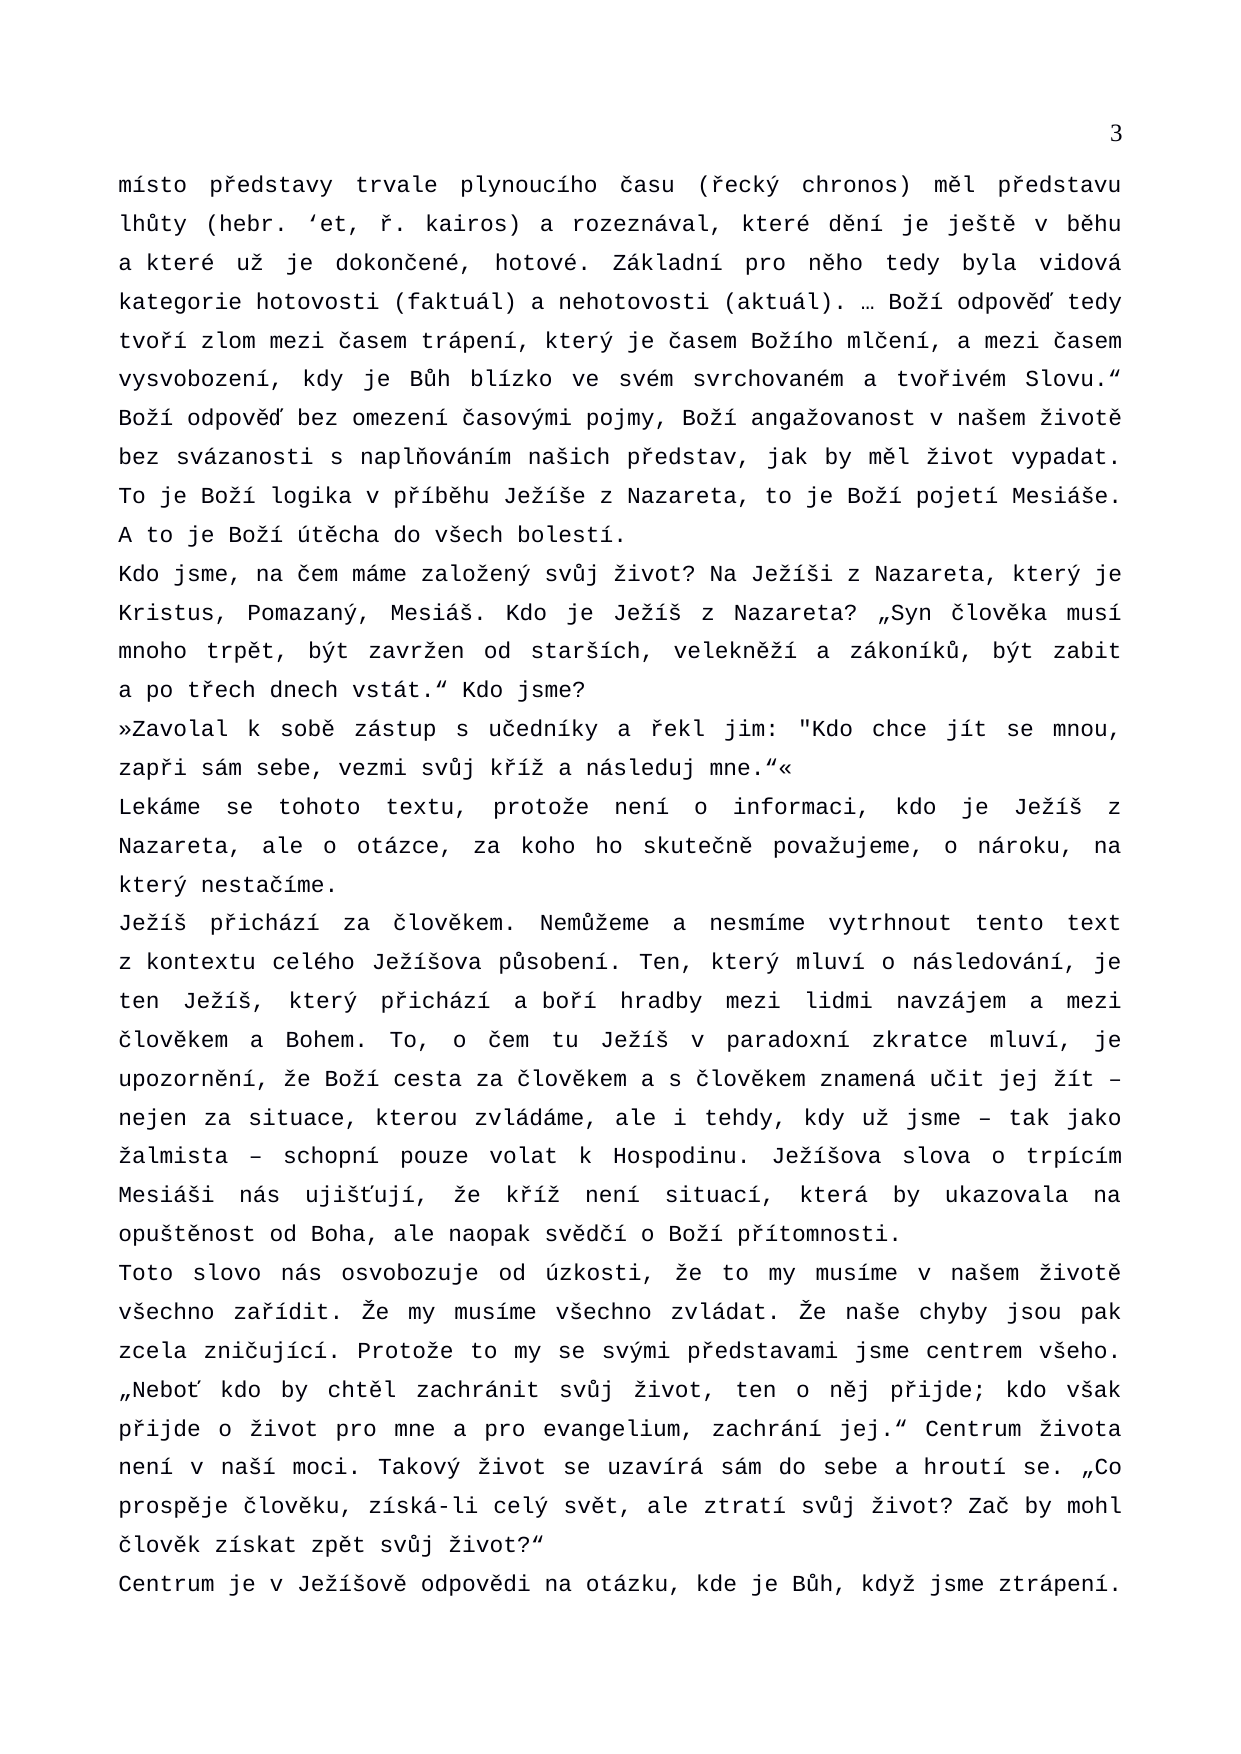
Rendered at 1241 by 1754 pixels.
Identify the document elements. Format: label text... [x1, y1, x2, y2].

text místo představy trvale plynoucího času (řecký chronos) měl představu lhůty (hebr. ‘et, ř. kairos) a rozeznával, které dění je ještě v běhu a které už je dokončené, hotové. Základní pro něho tedy byla vidová kategorie hotovosti (faktuál) a nehotovosti (aktuál). … Boží odpověď tedy tvoří zlom mezi časem trápení, který je časem Božího mlčení, a mezi časem vysvobození, kdy je Bůh blízko ve svém svrchovaném a tvořivém Slovu.“ Boží odpověď bez omezení časovými pojmy, Boží angažovanost v našem životě bez svázanosti s naplňováním našich představ, jak by měl život vypadat. To je Boží logika v příběhu Ježíše z Nazareta, to je Boží pojetí Mesiáše. A to je Boží útěcha do všech bolestí. [118, 173, 1122, 549]
text Centrum je v Ježíšově odpovědi na otázku, kde je Bůh, když jsme ztrápení. [118, 1572, 1122, 1598]
text Toto slovo nás osvobozuje od úzkosti, že to my musíme v našem životě všechno zařídit. Že my musíme všechno zvládat. Že naše chyby jsou pak zcela zničující. Protože to my se svými představami jsme centrem všeho. „Neboť kdo by chtěl zachránit svůj život, ten o něj přijde; kdo však přijde o život pro mne a pro evangelium, zachrání jej.“ Centrum života není v naší moci. Takový život se uzavírá sám do sebe a hroutí se. „Co prospěje člověku, získá-li celý svět, ale ztratí svůj život? Zač by mohl člověk získat zpět svůj život?“ [118, 1261, 1122, 1559]
text Ježíš přichází za člověkem. Nemůžeme a nesmíme vytrhnout tento text z kontextu celého Ježíšova působení. Ten, který mluví o následování, je ten Ježíš, který přichází a boří hradby mezi lidmi navzájem a mezi člověkem a Bohem. To, o čem tu Ježíš v paradoxní zkratce mluví, je upozornění, že Boží cesta za člověkem a s člověkem znamená učit jej žít – nejen za situace, kterou zvládáme, ale i tehdy, kdy už jsme – tak jako žalmista – schopní pouze volat k Hospodinu. Ježíšova slova o trpícím Mesiáši nás ujišťují, že kříž není situací, která by ukazovala na opuštěnost od Boha, ale naopak svědčí o Boží přítomnosti. [118, 912, 1122, 1248]
text Lekáme se tohoto textu, protože není o informaci, kdo je Ježíš z Nazareta, ale o otázce, za koho ho skutečně považujeme, o nároku, na který nestačíme. [118, 795, 1122, 899]
text »Zavolal k sobě zástup s učedníky a řekl jim: "Kdo chce jít se mnou, zapři sám sebe, vezmi svůj kříž a následuj mne.“« [118, 717, 1122, 782]
text Kdo jsme, na čem máme založený svůj život? Na Ježíši z Nazareta, který je Kristus, Pomazaný, Mesiáš. Kdo je Ježíš z Nazareta? „Syn člověka musí mnoho trpět, být zavržen od starších, velekněží a zákoníků, být zabit a po třech dnech vstát.“ Kdo jsme? [118, 562, 1122, 704]
